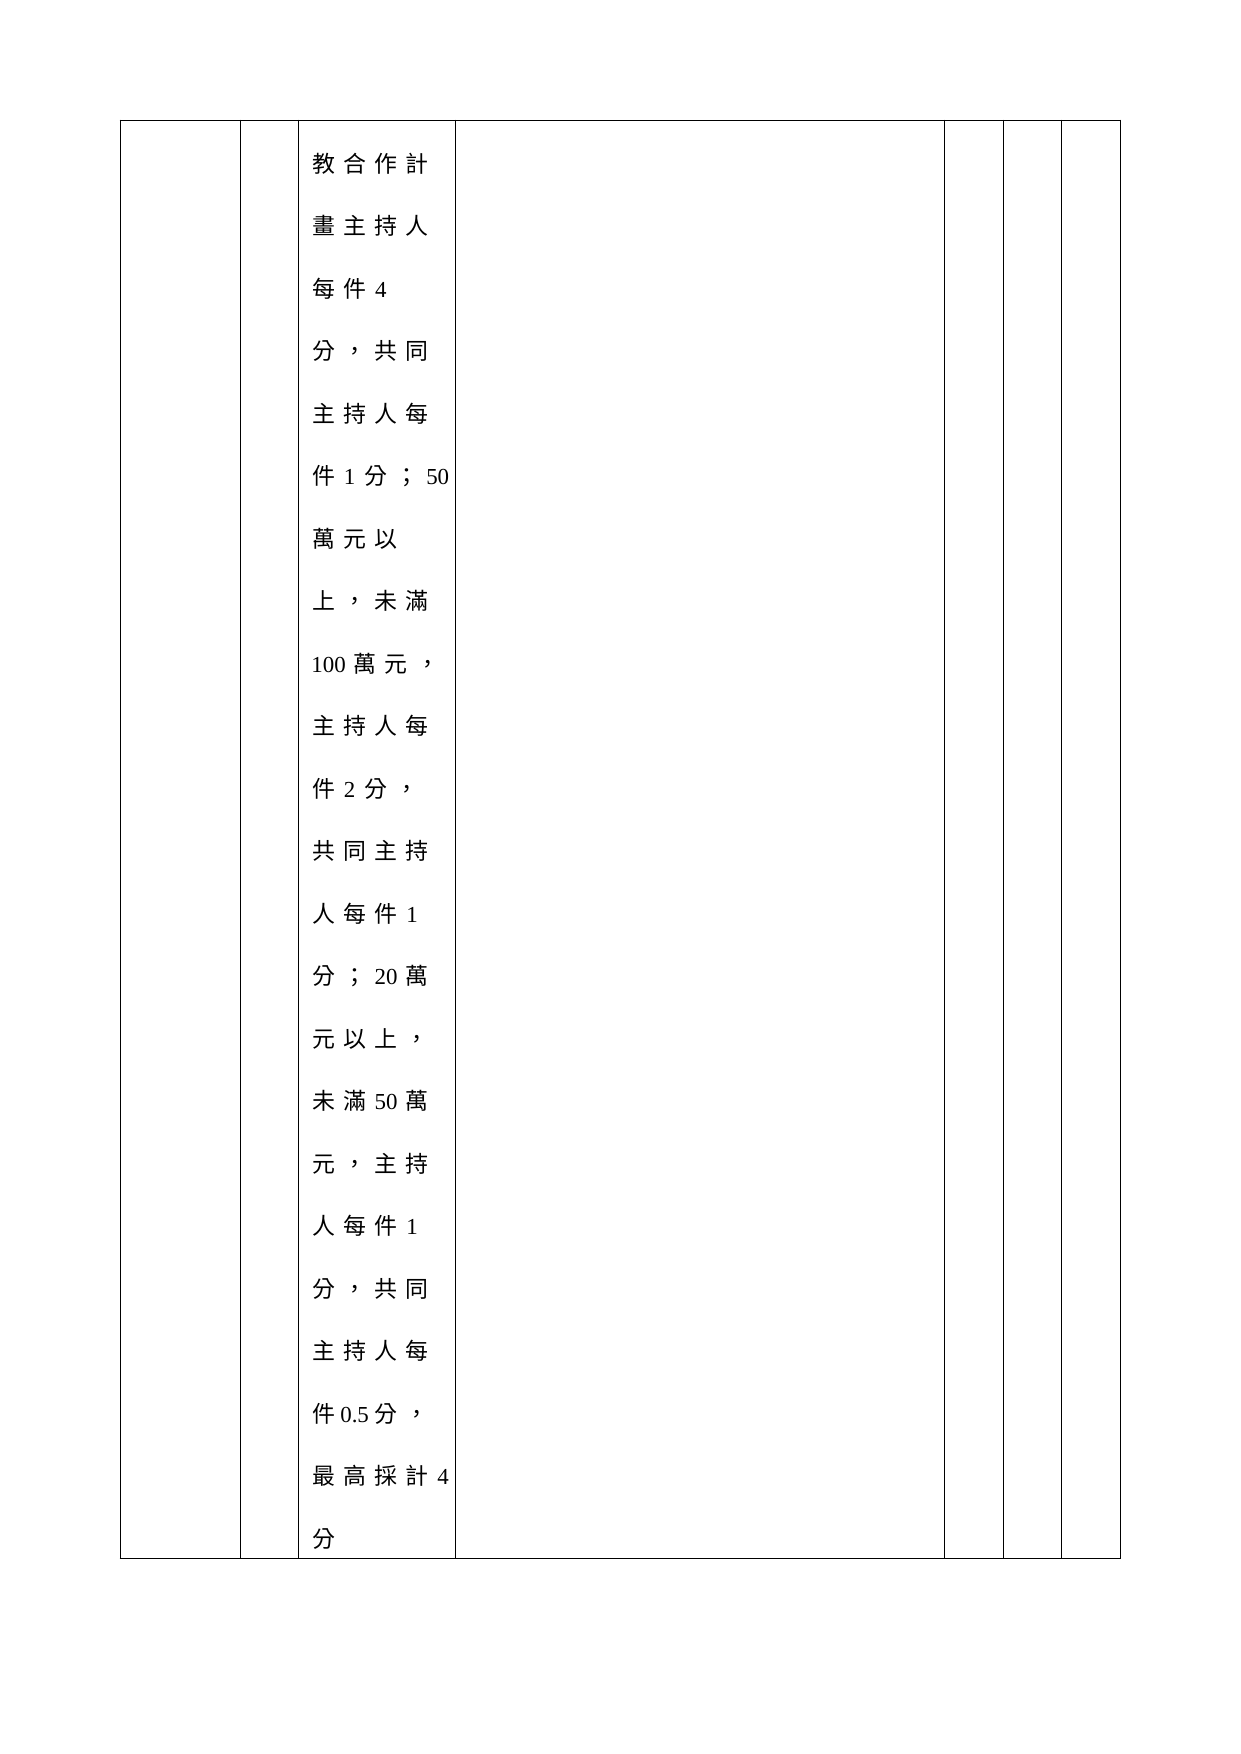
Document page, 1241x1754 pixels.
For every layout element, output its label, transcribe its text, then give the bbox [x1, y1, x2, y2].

table_cell [945, 121, 1003, 1558]
table_cell [121, 121, 240, 1558]
table_cell [456, 121, 944, 1558]
table_cell [1004, 121, 1061, 1558]
table_cell 教合作計畫主持人每件4分，共同主持人每件1分；50萬元以上，未滿100萬元，主持人每件2分，共同主持人每件1分；20萬元以上，未滿50萬元，主持人每件1分，共同主持人每件0.5分，最高採計4分 [299, 121, 455, 1558]
table_cell [1062, 121, 1120, 1558]
table_cell [241, 121, 298, 1558]
